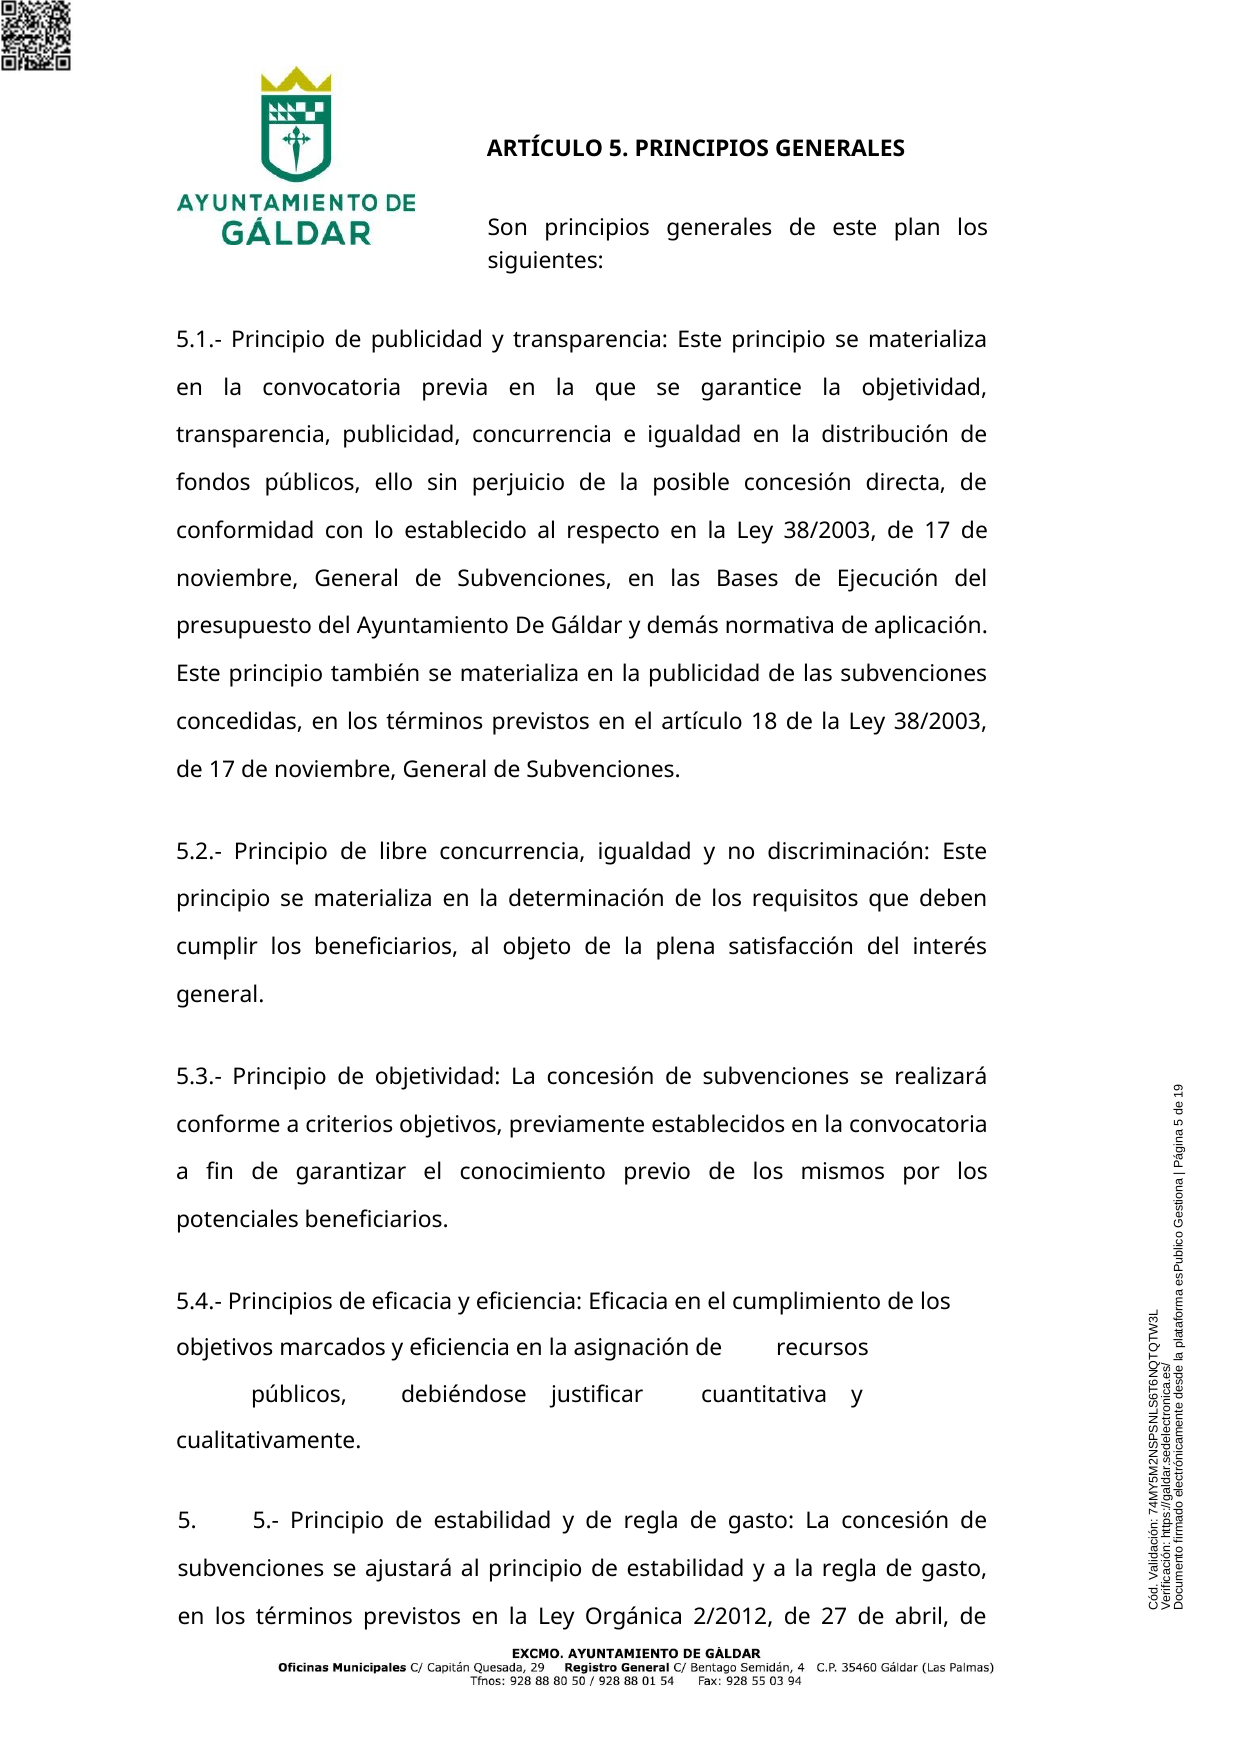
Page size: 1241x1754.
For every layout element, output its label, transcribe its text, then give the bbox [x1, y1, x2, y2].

text Son principios generales de este plan los siguientes: [250, 211, 988, 275]
text 5.2.- Principio de libre concurrencia, igualdad y no discriminación: Este principio se materializa en la determinación de los requisitos que deben cumplir los beneficiarios, al objeto de la plena satisfacción del interés general. [176, 834, 988, 1009]
text 5.1.- Principio de publicidad y transparencia: Este principio se materializa en la convocatoria previa en la que se garantice la objetividad, transparencia, publicidad, concurrencia e igualdad en la distribución de fondos públicos, ello sin perjuicio de la posible concesión directa, de conformidad con lo establecido al respecto en la Ley 38/2003, de 17 de noviembre, General de Subvenciones, en las Bases de Ejecución del presupuesto del Ayuntamiento De Gáldar y demás normativa de aplicación. Este principio también se materializa en la publicidad de las subvenciones concedidas, en los términos previstos en el artículo 18 de la Ley 38/2003, de 17 de noviembre, General de Subvenciones. [176, 323, 988, 784]
list 5.- Principio de estabilidad y de regla de gasto: La concesión de subvenciones se ajustará al principio de estabilidad y a la regla de gasto, en los términos previstos en la Ley Orgánica 2/2012, de 27 de abril, de [177, 1504, 988, 1631]
text 5.4.- Principios de eficacia y eficiencia: Eficacia en el cumplimiento de los objetivos marcados y eficiencia en la asignación de recursos públicos, debiéndose justificar cuantitativa y cualitativamente. [176, 1285, 990, 1456]
subtitle ARTÍCULO 5. PRINCIPIOS GENERALES [415, 132, 988, 163]
text 5.3.- Principio de objetividad: La concesión de subvenciones se realizará conforme a criterios objetivos, previamente establecidos en la convocatoria a fin de garantizar el conocimiento previo de los mismos por los potenciales beneficiarios. [176, 1060, 988, 1234]
